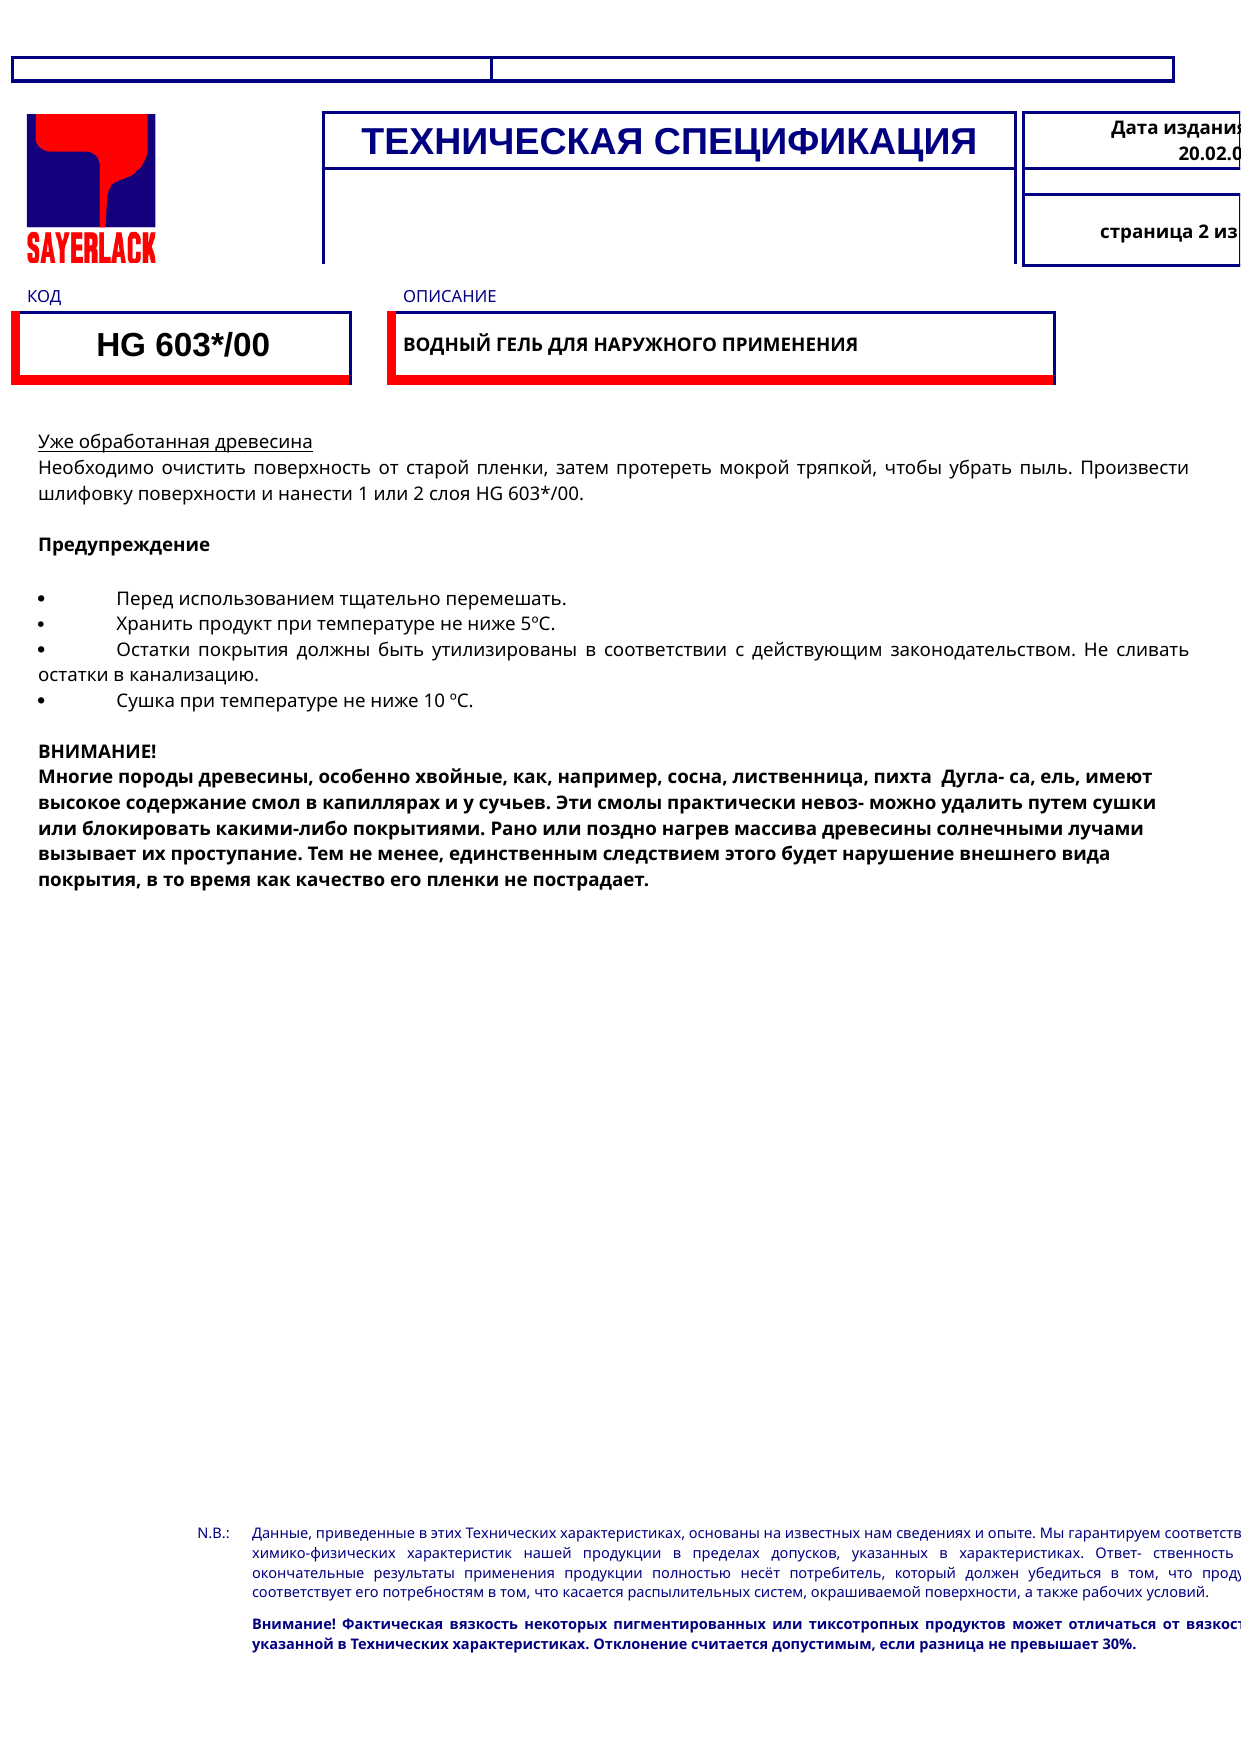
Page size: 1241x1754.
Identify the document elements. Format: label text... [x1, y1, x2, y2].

picture [26, 114, 156, 263]
table_header [1017, 111, 1022, 264]
table_header [16, 111, 322, 264]
table_header ТЕХНИЧЕСКАЯ СПЕЦИФИКАЦИЯ [325, 114, 1014, 167]
table_cell страница 2 из 2 [1025, 196, 1239, 264]
table_header КОД [16, 284, 350, 311]
table_cell HG 603*/00 [20, 314, 349, 375]
table_header [350, 284, 392, 311]
table_cell Данные, приведенные в этих Технических характеристиках, основаны на известных нам сведениях и опыте. Мы гарантируем соответствие химико-физических характеристик нашей продукции в пределах допусков, указанных в характеристиках. Ответ- ственность за окончательные результаты применения продукции полностью несёт потребитель, который должен убедиться в том, что продукт соответствует его потребностям в том, что касается распылительных систем, окрашиваемой поверхности, а также рабочих условий. Внимание! Фактическая вязкость некоторых пигментированных или тиксотропных продуктов может отличаться от вязкости, указанной в Технических характеристиках. Отклонение считается допустимым, если разница не превышает 30%. [241, 1523, 1240, 1673]
table_cell [352, 311, 387, 375]
table_cell [325, 193, 1014, 264]
table_cell Уже обработанная древесина Необходимо очистить поверхность от старой пленки, затем протереть мокрой тряпкой, чтобы убрать пыль. Произвести шлифовку поверхности и нанести 1 или 2 слоя HG 603*/00. Предупреждение Перед использованием тщательно перемешать. Хранить продукт при температуре не ниже 5ºС. Остатки покрытия должны быть утилизированы в соответствии с действующим законодательством. Не сливать остатки в канализацию. Сушка при температуре не ниже 10 ºС. ВНИМАНИЕ! Многие породы древесины, особенно хвойные, как, например, сосна, лиственница, пихта Дугла- са, ель, имеют высокое содержание смол в капиллярах и у сучьев. Эти смолы практически невоз- можно удалить путем сушки или блокировать какими-либо покрытиями. Рано или поздно нагрев массива древесины солнечными лучами вызывает их проступание. Тем не менее, единственным следствием этого будет нарушение внешнего вида покрытия, в то время как качество его пленки не пострадает. [16, 264, 1240, 1523]
table_header ОПИСАНИЕ [392, 284, 1054, 311]
table_header Дата издания: 20.02.08 [1025, 114, 1239, 167]
table_cell [14, 59, 490, 79]
table_cell N.B.: [16, 1523, 241, 1673]
table_cell [325, 170, 1014, 193]
table_cell ВОДНЫЙ ГЕЛЬ ДЛЯ НАРУЖНОГО ПРИМЕНЕНИЯ [396, 314, 1053, 375]
table_cell [1025, 170, 1240, 193]
